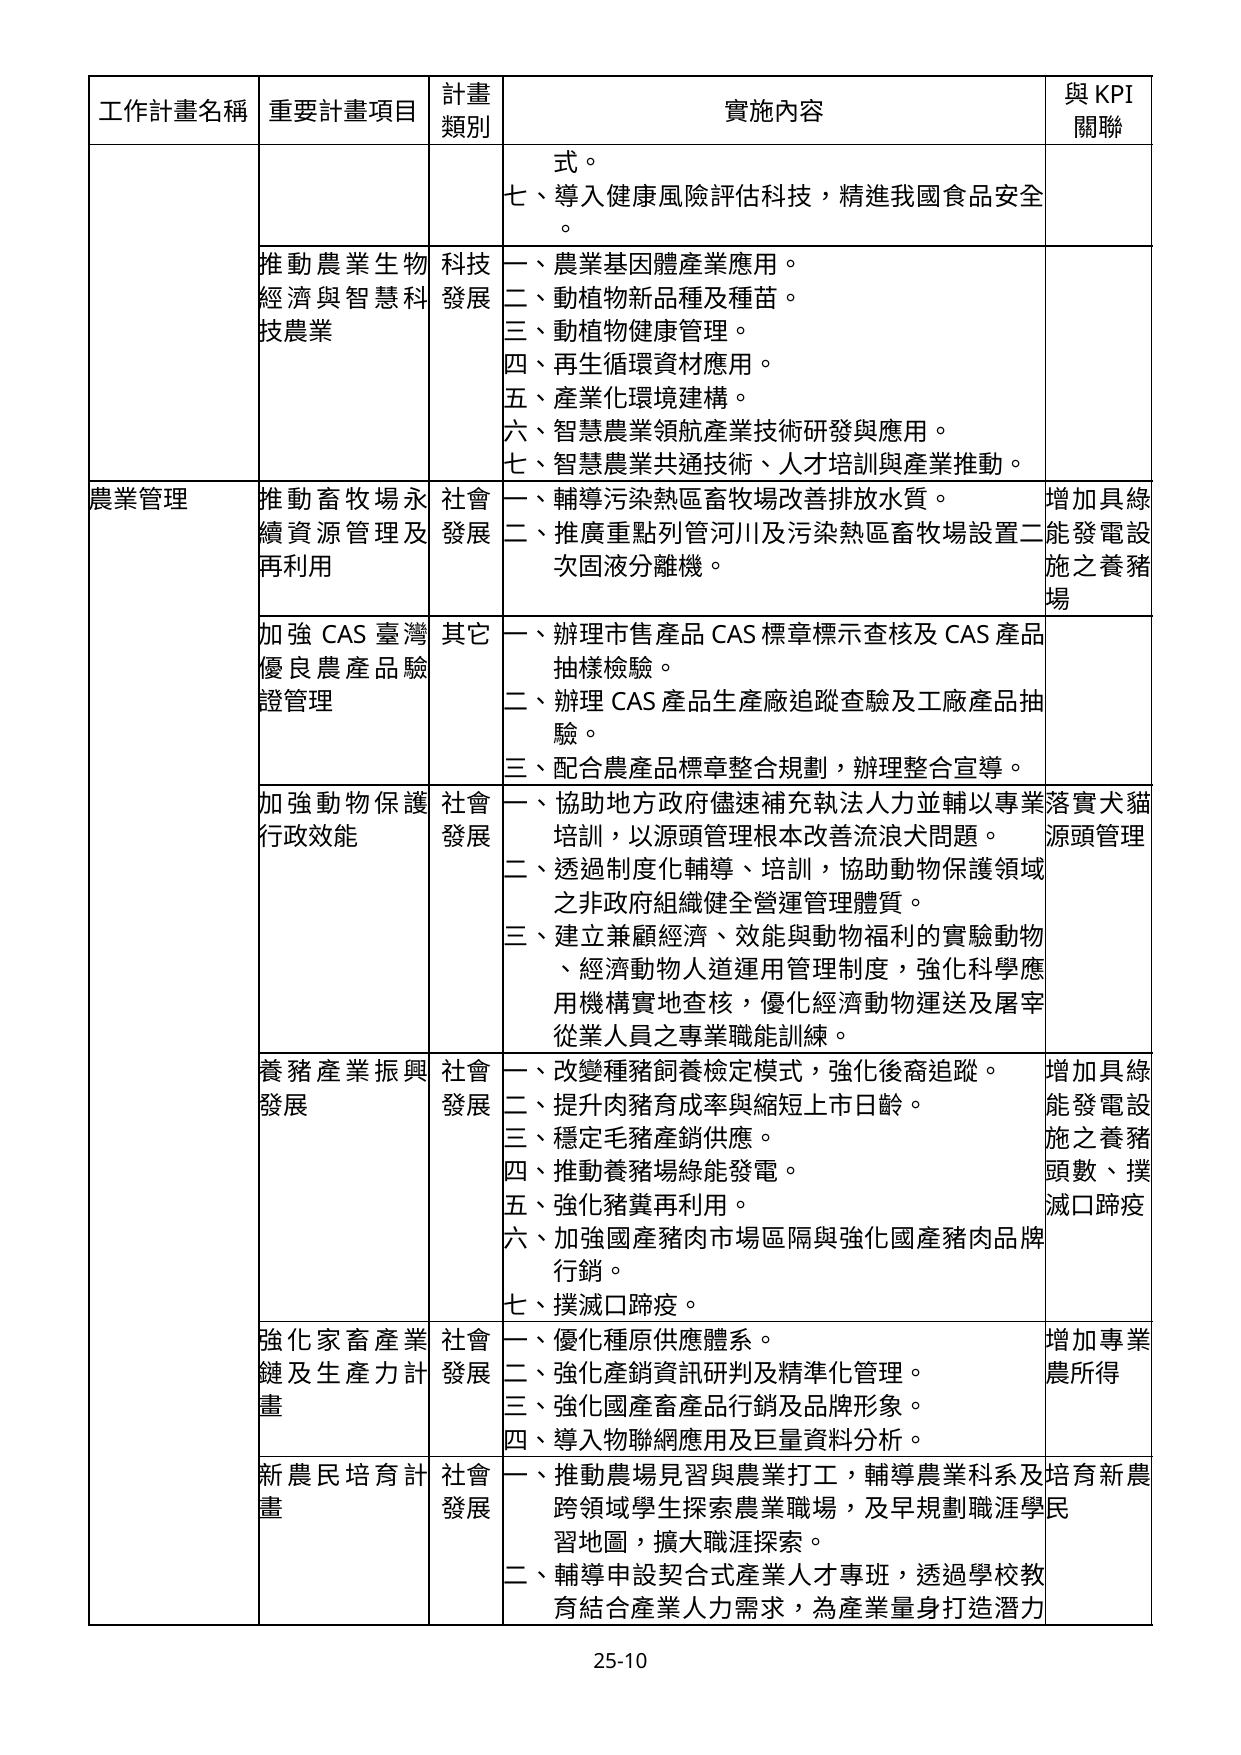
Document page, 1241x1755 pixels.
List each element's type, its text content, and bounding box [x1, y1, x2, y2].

table_cell [260, 145, 428, 245]
table_cell 一、協助地方政府儘速補充執法人力並輔以專業培訓，以源頭管理根本改善流浪犬問題。 二、透過制度化輔導、培訓，協助動物保護領域之非政府組織健全營運管理體質。 三、建立兼顧經濟、效能與動物福利的實驗動物、經濟動物人道運用管理制度，強化科學應用機構實地查核，優化經濟動物運送及屠宰從業人員之專業職能訓練。 [504, 786, 1045, 1052]
table_cell 社會發展 [430, 1457, 502, 1624]
table_cell 式。 七、導入健康風險評估科技，精進我國食品安全。 [504, 145, 1045, 245]
table_cell 農業管理 [90, 482, 258, 1624]
table_cell [430, 145, 502, 245]
table_header 與KPI 關聯 [1046, 77, 1151, 143]
table_cell 新農民培育計畫 [260, 1457, 428, 1624]
table_cell 加強動物保護行政效能 [260, 786, 428, 1052]
table_cell 一、辦理市售產品CAS標章標示查核及CAS產品抽樣檢驗。 二、辦理CAS產品生產廠追蹤查驗及工廠產品抽驗。 三、配合農產品標章整合規劃，辦理整合宣導。 [504, 617, 1045, 784]
table_cell 其它 [430, 617, 502, 784]
table_cell 加強CAS臺灣優良農產品驗證管理 [260, 617, 428, 784]
table_cell 一、優化種原供應體系。 二、強化產銷資訊研判及精準化管理。 三、強化國產畜產品行銷及品牌形象。 四、導入物聯網應用及巨量資料分析。 [504, 1322, 1045, 1456]
table_cell 社會發展 [430, 786, 502, 1052]
table_cell 社會發展 [430, 482, 502, 615]
table_cell 養豬產業振興發展 [260, 1054, 428, 1321]
table_header 計畫類別 [430, 77, 502, 143]
table_cell 社會發展 [430, 1054, 502, 1321]
table_cell 落實犬貓源頭管理 [1046, 786, 1151, 1052]
table_cell [90, 145, 258, 480]
table_cell 一、推動農場見習與農業打工，輔導農業科系及跨領域學生探索農業職場，及早規劃職涯學習地圖，擴大職涯探索。 二、輔導申設契合式產業人才專班，透過學校教育結合產業人力需求，為產業量身打造潛力 [504, 1457, 1045, 1624]
table_cell 社會發展 [430, 1322, 502, 1456]
table_cell 培育新農民 [1046, 1457, 1151, 1624]
table_cell 增加具綠能發電設施之養豬頭數、撲滅口蹄疫 [1046, 1054, 1151, 1321]
table_cell 一、改變種豬飼養檢定模式，強化後裔追蹤。 二、提升肉豬育成率與縮短上市日齡。 三、穩定毛豬產銷供應。 四、推動養豬場綠能發電。 五、強化豬糞再利用。 六、加強國產豬肉市場區隔與強化國產豬肉品牌行銷。 七、撲滅口蹄疫。 [504, 1054, 1045, 1321]
table_header 重要計畫項目 [260, 77, 428, 143]
table_cell 強化家畜產業鏈及生產力計畫 [260, 1322, 428, 1456]
table_cell 科技發展 [430, 247, 502, 480]
table_cell 一、輔導污染熱區畜牧場改善排放水質。 二、推廣重點列管河川及污染熱區畜牧場設置二次固液分離機。 [504, 482, 1045, 615]
table_cell [1046, 617, 1151, 784]
table_header 實施內容 [504, 77, 1045, 143]
table_cell 增加具綠能發電設施之養豬場 [1046, 482, 1151, 615]
table_header 工作計畫名稱 [90, 77, 258, 143]
table_cell [1046, 145, 1151, 245]
table_cell 推動農業生物經濟與智慧科技農業 [260, 247, 428, 480]
table_cell 推動畜牧場永續資源管理及再利用 [260, 482, 428, 615]
table_cell [1046, 247, 1151, 480]
table_cell 增加專業農所得 [1046, 1322, 1151, 1456]
table_cell 一、農業基因體產業應用。 二、動植物新品種及種苗。 三、動植物健康管理。 四、再生循環資材應用。 五、產業化環境建構。 六、智慧農業領航產業技術研發與應用。 七、智慧農業共通技術、人才培訓與產業推動。 [504, 247, 1045, 480]
